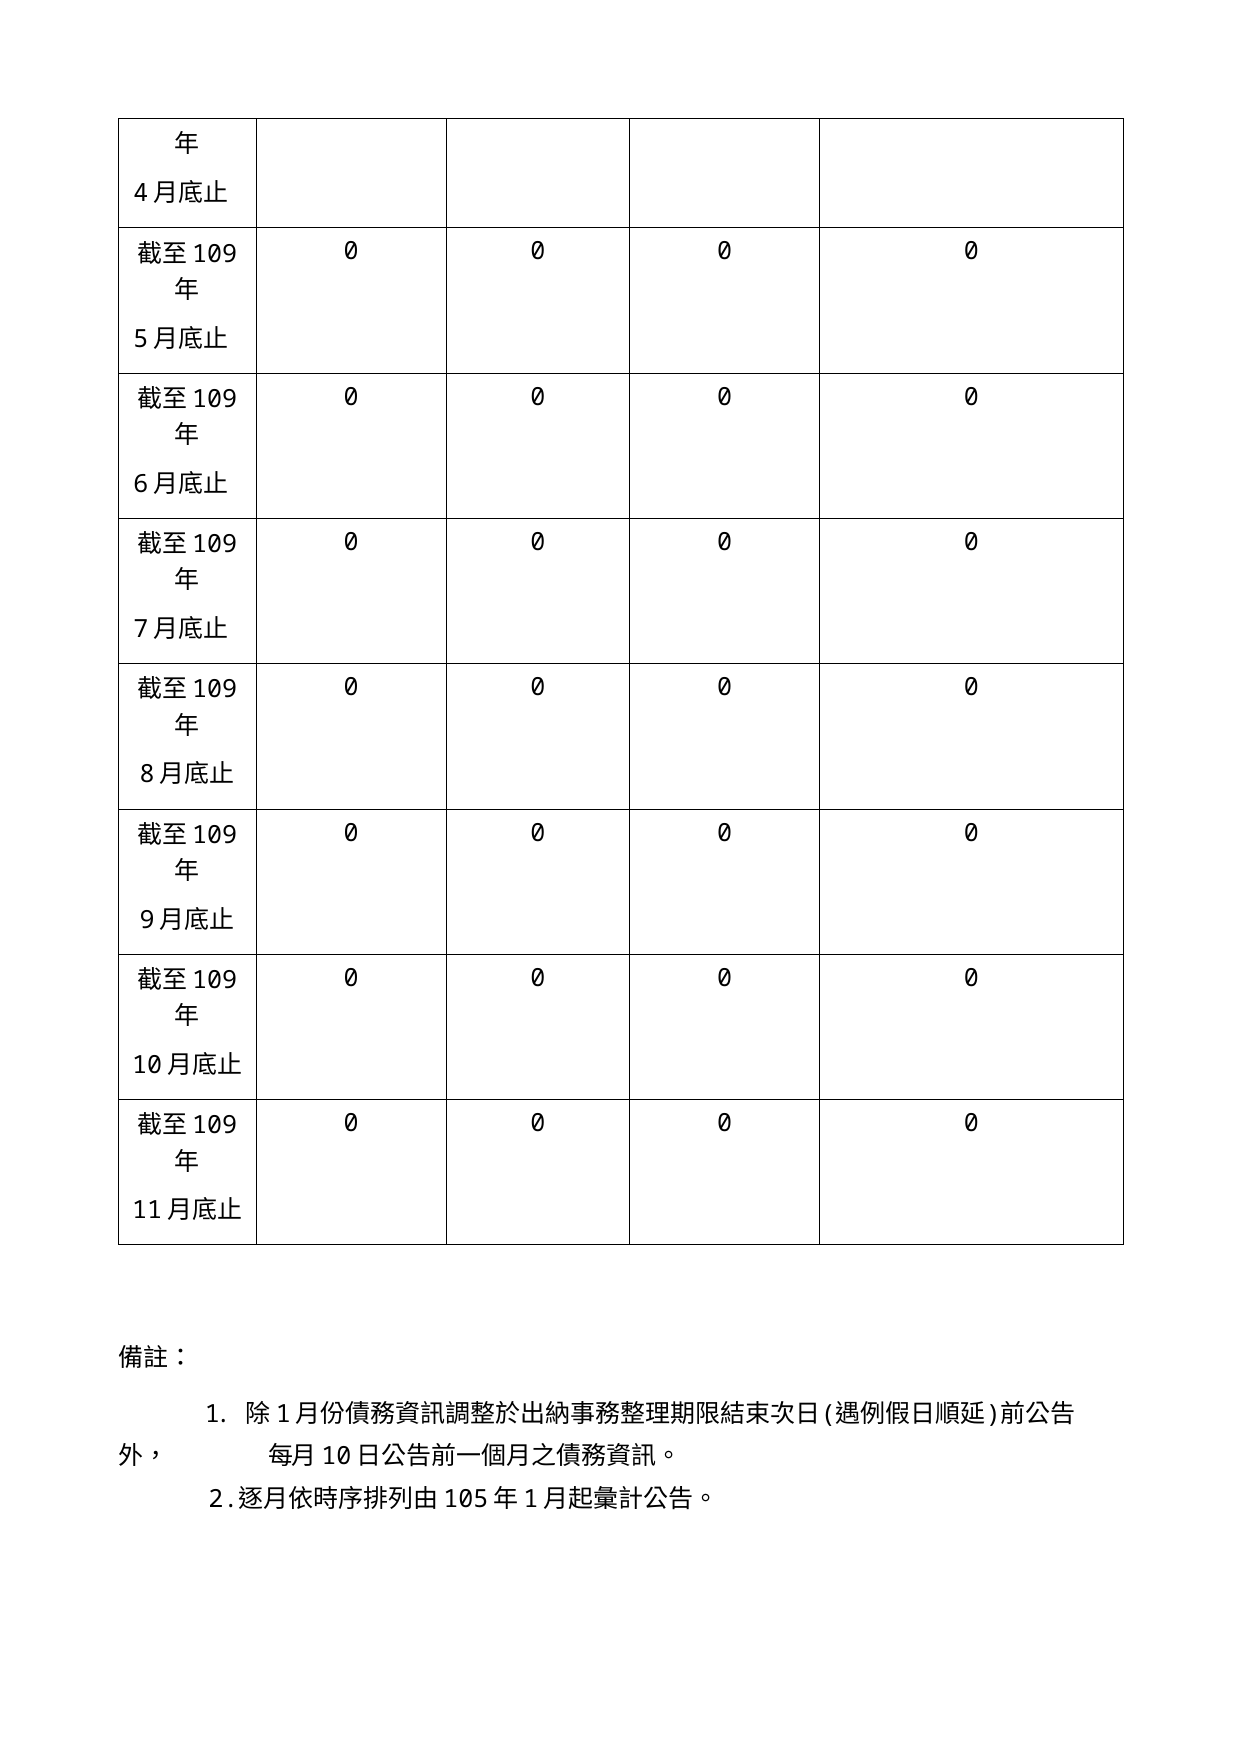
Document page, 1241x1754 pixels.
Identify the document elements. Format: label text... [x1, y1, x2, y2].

table_cell 截至109年 11月底止 [119, 1100, 256, 1244]
table_cell 0 [447, 228, 629, 372]
table_cell 0 [447, 955, 629, 1099]
table_cell 0 [630, 228, 819, 372]
table_cell 0 [820, 374, 1123, 518]
table_cell 0 [820, 228, 1123, 372]
table_cell 0 [447, 1100, 629, 1244]
table_cell 0 [630, 810, 819, 954]
table_cell 0 [257, 955, 446, 1099]
table_cell 截至109年 5月底止 [119, 228, 256, 372]
table_cell 0 [630, 664, 819, 808]
table_cell 0 [447, 374, 629, 518]
text 備註： [118, 1338, 1122, 1374]
table_cell 0 [257, 228, 446, 372]
table_cell 0 [820, 664, 1123, 808]
table_cell 0 [820, 519, 1123, 663]
table_cell 0 [630, 1100, 819, 1244]
table_cell 截至109年 6月底止 [119, 374, 256, 518]
table_cell 截至109年 9月底止 [119, 810, 256, 954]
table_cell 0 [257, 374, 446, 518]
table_cell 0 [257, 810, 446, 954]
table_cell 截至109年 7月底止 [119, 519, 256, 663]
table_cell [630, 119, 819, 227]
table_cell 0 [257, 1100, 446, 1244]
table_cell 截至109年 8月底止 [119, 664, 256, 808]
table_cell [447, 119, 629, 227]
table_cell 0 [630, 519, 819, 663]
table_cell 截至109年 10月底止 [119, 955, 256, 1099]
table_cell 0 [820, 1100, 1123, 1244]
table_cell 0 [257, 664, 446, 808]
table_cell 0 [447, 519, 629, 663]
table_cell [820, 119, 1123, 227]
table_cell 0 [630, 955, 819, 1099]
table_cell [257, 119, 446, 227]
table_cell 0 [630, 374, 819, 518]
table_cell 年 4月底止 [119, 119, 256, 227]
table_cell 0 [820, 955, 1123, 1099]
table_cell 0 [447, 810, 629, 954]
table_cell 0 [257, 519, 446, 663]
table_cell 0 [447, 664, 629, 808]
text 1. 除1月份債務資訊調整於出納事務整理期限結束次日(遇例假日順延)前公告外， 每月10日公告前一個月之債務資訊。 [118, 1393, 1080, 1472]
text 2.逐月依時序排列由105年1月起彙計公告。 [118, 1478, 1122, 1515]
table_cell 0 [820, 810, 1123, 954]
